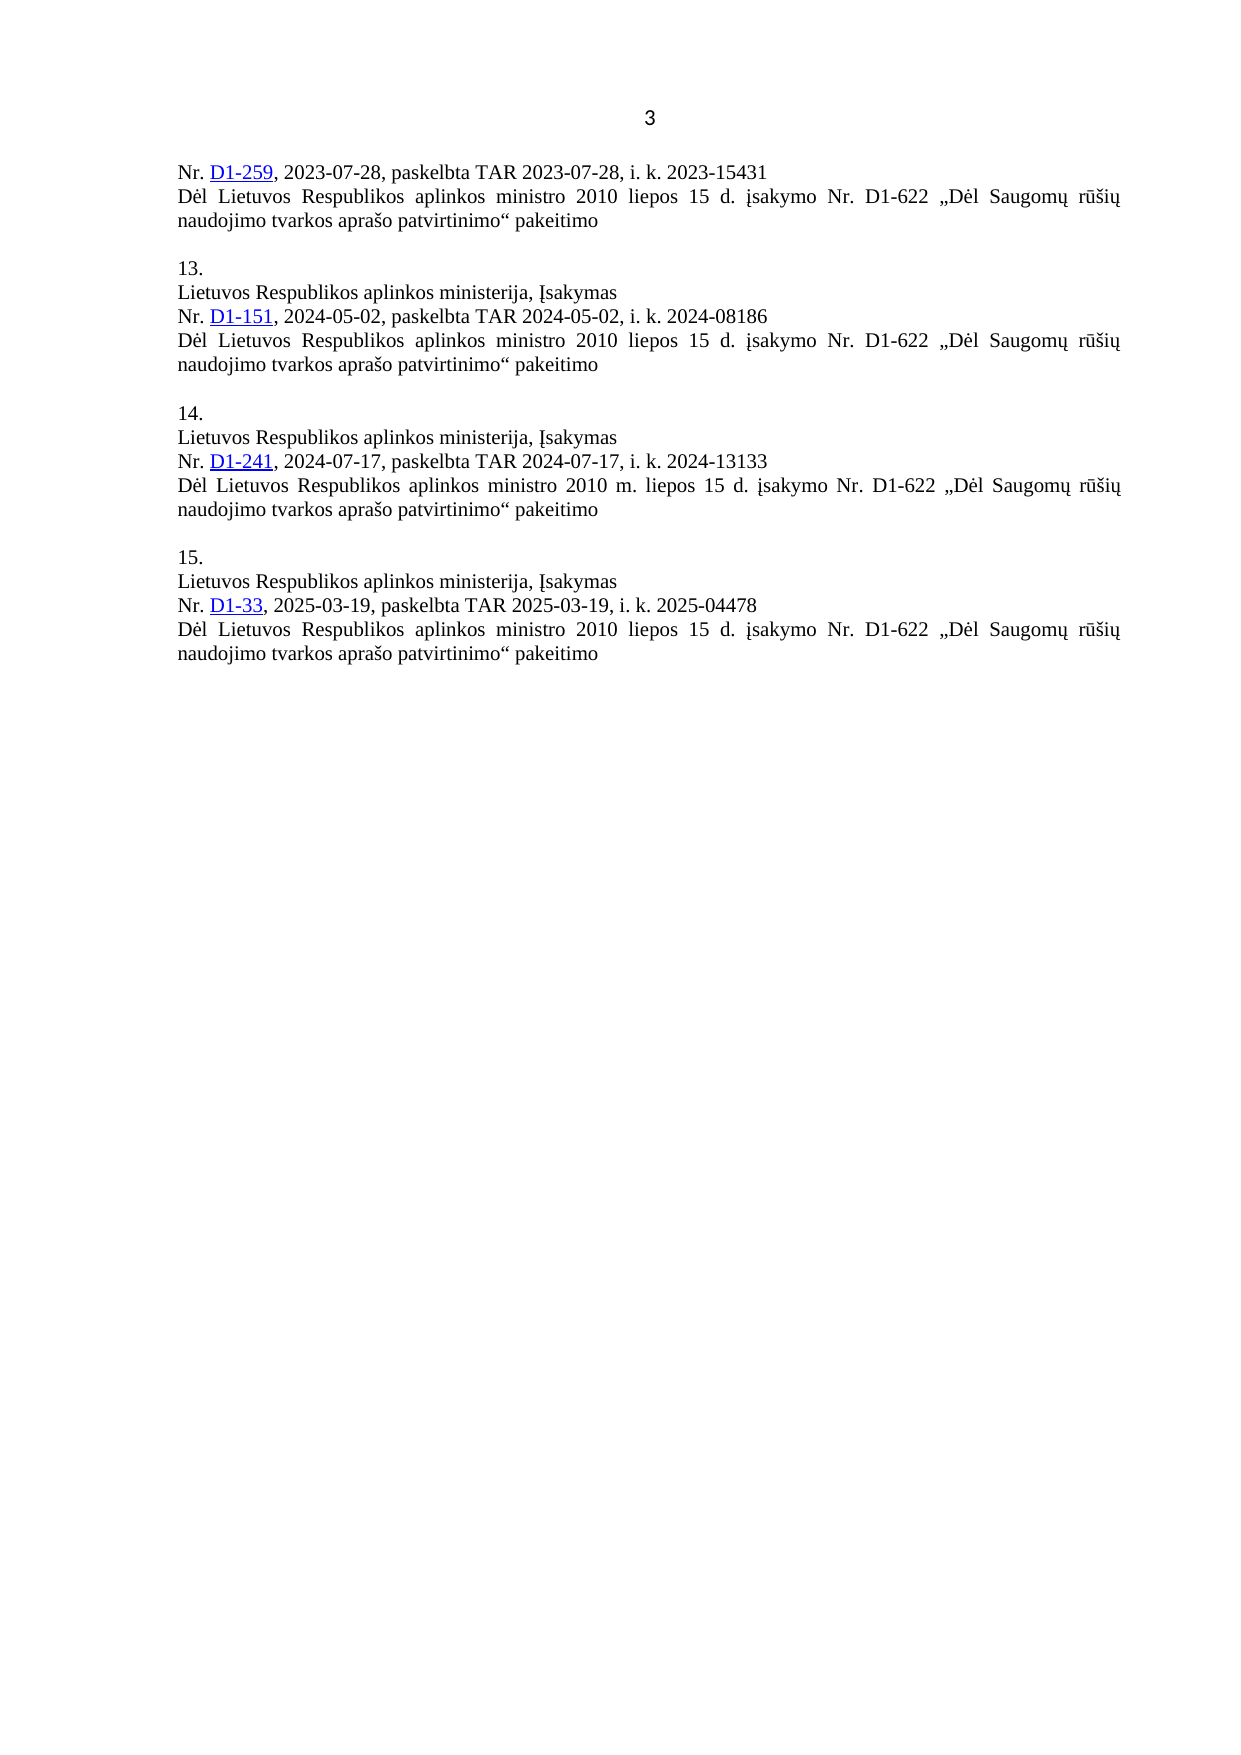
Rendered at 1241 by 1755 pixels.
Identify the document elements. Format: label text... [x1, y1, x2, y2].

text Nr. D1-33, 2025-03-19, paskelbta TAR 2025-03-19, i. k. 2025-04478 [177, 593, 1122, 617]
text Dėl Lietuvos Respublikos aplinkos ministro 2010 liepos 15 d. įsakymo Nr. D1-622 „Dėl Saugomų rūšių naudojimo tvarkos aprašo patvirtinimo“ pakeitimo [177, 184, 1122, 232]
text 14. [177, 401, 1122, 424]
text Nr. D1-241, 2024-07-17, paskelbta TAR 2024-07-17, i. k. 2024-13133 [177, 449, 1122, 473]
text Lietuvos Respublikos aplinkos ministerija, Įsakymas [177, 280, 1122, 304]
text 15. [177, 545, 1122, 569]
text Lietuvos Respublikos aplinkos ministerija, Įsakymas [177, 424, 1122, 449]
text Dėl Lietuvos Respublikos aplinkos ministro 2010 m. liepos 15 d. įsakymo Nr. D1-622 „Dėl Saugomų rūšių naudojimo tvarkos aprašo patvirtinimo“ pakeitimo [177, 473, 1122, 521]
text Nr. D1-151, 2024-05-02, paskelbta TAR 2024-05-02, i. k. 2024-08186 [177, 304, 1122, 328]
text Nr. D1-259, 2023-07-28, paskelbta TAR 2023-07-28, i. k. 2023-15431 [177, 160, 1122, 184]
text Dėl Lietuvos Respublikos aplinkos ministro 2010 liepos 15 d. įsakymo Nr. D1-622 „Dėl Saugomų rūšių naudojimo tvarkos aprašo patvirtinimo“ pakeitimo [177, 328, 1122, 376]
text Dėl Lietuvos Respublikos aplinkos ministro 2010 liepos 15 d. įsakymo Nr. D1-622 „Dėl Saugomų rūšių naudojimo tvarkos aprašo patvirtinimo“ pakeitimo [177, 617, 1122, 665]
text Lietuvos Respublikos aplinkos ministerija, Įsakymas [177, 569, 1122, 593]
text 13. [177, 256, 1122, 280]
